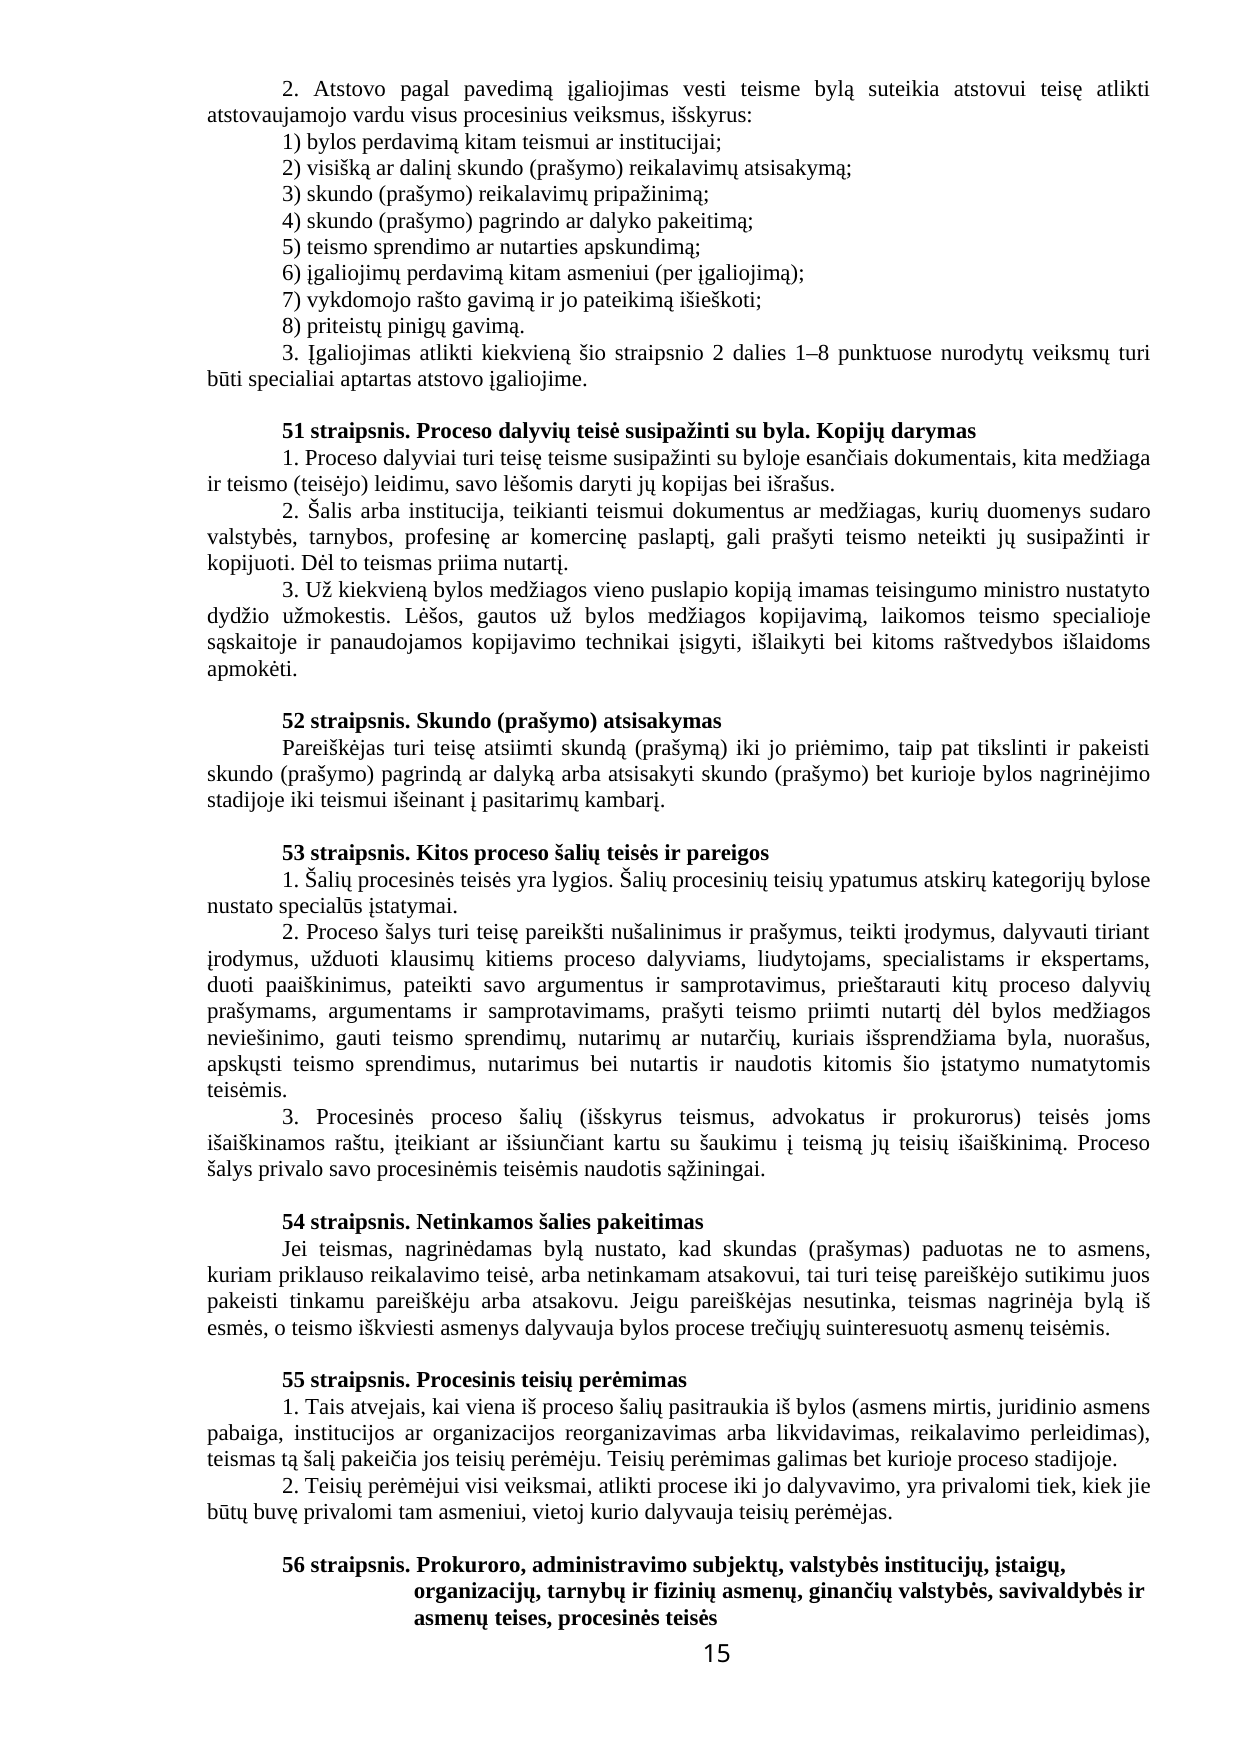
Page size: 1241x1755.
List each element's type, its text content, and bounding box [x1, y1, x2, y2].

text 52 straipsnis. Skundo (prašymo) atsisakymas [207, 707, 1152, 734]
text 7) vykdomojo rašto gavimą ir jo pateikimą išieškoti; [207, 286, 1152, 312]
text 8) priteistų pinigų gavimą. [207, 312, 1152, 338]
text 53 straipsnis. Kitos proceso šalių teisės ir pareigos [207, 839, 1152, 866]
text 56 straipsnis. Prokuroro, administravimo subjektų, valstybės institucijų, įstaigų, [282, 1551, 1152, 1577]
text 2. Proceso šalys turi teisę pareikšti nušalinimus ir prašymus, teikti įrodymus, dalyvauti tiriant įrodymus, užduoti klausimų kitiems proceso dalyviams, liudytojams, specialistams ir ekspertams, duoti paaiškinimus, pateikti savo argumentus ir samprotavimus, prieštarauti kitų proceso dalyvių prašymams, argumentams ir samprotavimams, prašyti teismo priimti nutartį dėl bylos medžiagos neviešinimo, gauti teismo sprendimų, nutarimų ar nutarčių, kuriais išsprendžiama byla, nuorašus, apskųsti teismo sprendimus, nutarimus bei nutartis ir naudotis kitomis šio įstatymo numatytomis teisėmis. [207, 918, 1152, 1103]
text 2. Teisių perėmėjui visi veiksmai, atlikti procese iki jo dalyvavimo, yra privalomi tiek, kiek jie būtų buvę privalomi tam asmeniui, vietoj kurio dalyvauja teisių perėmėjas. [207, 1472, 1152, 1524]
text 2) visišką ar dalinį skundo (prašymo) reikalavimų atsisakymą; [207, 154, 1152, 180]
text 5) teismo sprendimo ar nutarties apskundimą; [207, 233, 1152, 259]
text 2. Šalis arba institucija, teikianti teismui dokumentus ar medžiagas, kurių duomenys sudaro valstybės, tarnybos, profesinę ar komercinę paslaptį, gali prašyti teismo neteikti jų susipažinti ir kopijuoti. Dėl to teismas priima nutartį. [207, 497, 1152, 576]
text 4) skundo (prašymo) pagrindo ar dalyko pakeitimą; [207, 207, 1152, 233]
text asmenų teises, procesinės teisės [413, 1603, 1152, 1630]
text 3. Procesinės proceso šalių (išskyrus teismus, advokatus ir prokurorus) teisės joms išaiškinamos raštu, įteikiant ar išsiunčiant kartu su šaukimu į teismą jų teisių išaiškinimą. Proceso šalys privalo savo procesinėmis teisėmis naudotis sąžiningai. [207, 1103, 1152, 1182]
text 3. Už kiekvieną bylos medžiagos vieno puslapio kopiją imamas teisingumo ministro nustatyto dydžio užmokestis. Lėšos, gautos už bylos medžiagos kopijavimą, laikomos teismo specialioje sąskaitoje ir panaudojamos kopijavimo technikai įsigyti, išlaikyti bei kitoms raštvedybos išlaidoms apmokėti. [207, 576, 1152, 681]
text 2. Atstovo pagal pavedimą įgaliojimas vesti teisme bylą suteikia atstovui teisę atlikti atstovaujamojo vardu visus procesinius veiksmus, išskyrus: [207, 75, 1152, 128]
text organizacijų, tarnybų ir fizinių asmenų, ginančių valstybės, savivaldybės ir [413, 1577, 1152, 1603]
text 1. Šalių procesinės teisės yra lygios. Šalių procesinių teisių ypatumus atskirų kategorijų bylose nustato specialūs įstatymai. [207, 866, 1152, 918]
text 51 straipsnis. Proceso dalyvių teisė susipažinti su byla. Kopijų darymas [207, 418, 1152, 444]
text 1) bylos perdavimą kitam teismui ar institucijai; [207, 128, 1152, 154]
text Pareiškėjas turi teisę atsiimti skundą (prašymą) iki jo priėmimo, taip pat tikslinti ir pakeisti skundo (prašymo) pagrindą ar dalyką arba atsisakyti skundo (prašymo) bet kurioje bylos nagrinėjimo stadijoje iki teismui išeinant į pasitarimų kambarį. [207, 734, 1152, 813]
text Jei teismas, nagrinėdamas bylą nustato, kad skundas (prašymas) paduotas ne to asmens, kuriam priklauso reikalavimo teisė, arba netinkamam atsakovui, tai turi teisę pareiškėjo sutikimu juos pakeisti tinkamu pareiškėju arba atsakovu. Jeigu pareiškėjas nesutinka, teismas nagrinėja bylą iš esmės, o teismo iškviesti asmenys dalyvauja bylos procese trečiųjų suinteresuotų asmenų teisėmis. [207, 1234, 1152, 1340]
text 54 straipsnis. Netinkamos šalies pakeitimas [207, 1208, 1152, 1234]
text 3. Įgaliojimas atlikti kiekvieną šio straipsnio 2 dalies 1–8 punktuose nurodytų veiksmų turi būti specialiai aptartas atstovo įgaliojime. [207, 338, 1152, 391]
text 1. Tais atvejais, kai viena iš proceso šalių pasitraukia iš bylos (asmens mirtis, juridinio asmens pabaiga, institucijos ar organizacijos reorganizavimas arba likvidavimas, reikalavimo perleidimas), teismas tą šalį pakeičia jos teisių perėmėju. Teisių perėmimas galimas bet kurioje proceso stadijoje. [207, 1393, 1152, 1472]
text 55 straipsnis. Procesinis teisių perėmimas [207, 1366, 1152, 1393]
text 6) įgaliojimų perdavimą kitam asmeniui (per įgaliojimą); [207, 259, 1152, 286]
text 1. Proceso dalyviai turi teisę teisme susipažinti su byloje esančiais dokumentais, kita medžiaga ir teismo (teisėjo) leidimu, savo lėšomis daryti jų kopijas bei išrašus. [207, 444, 1152, 497]
text 3) skundo (prašymo) reikalavimų pripažinimą; [207, 180, 1152, 207]
